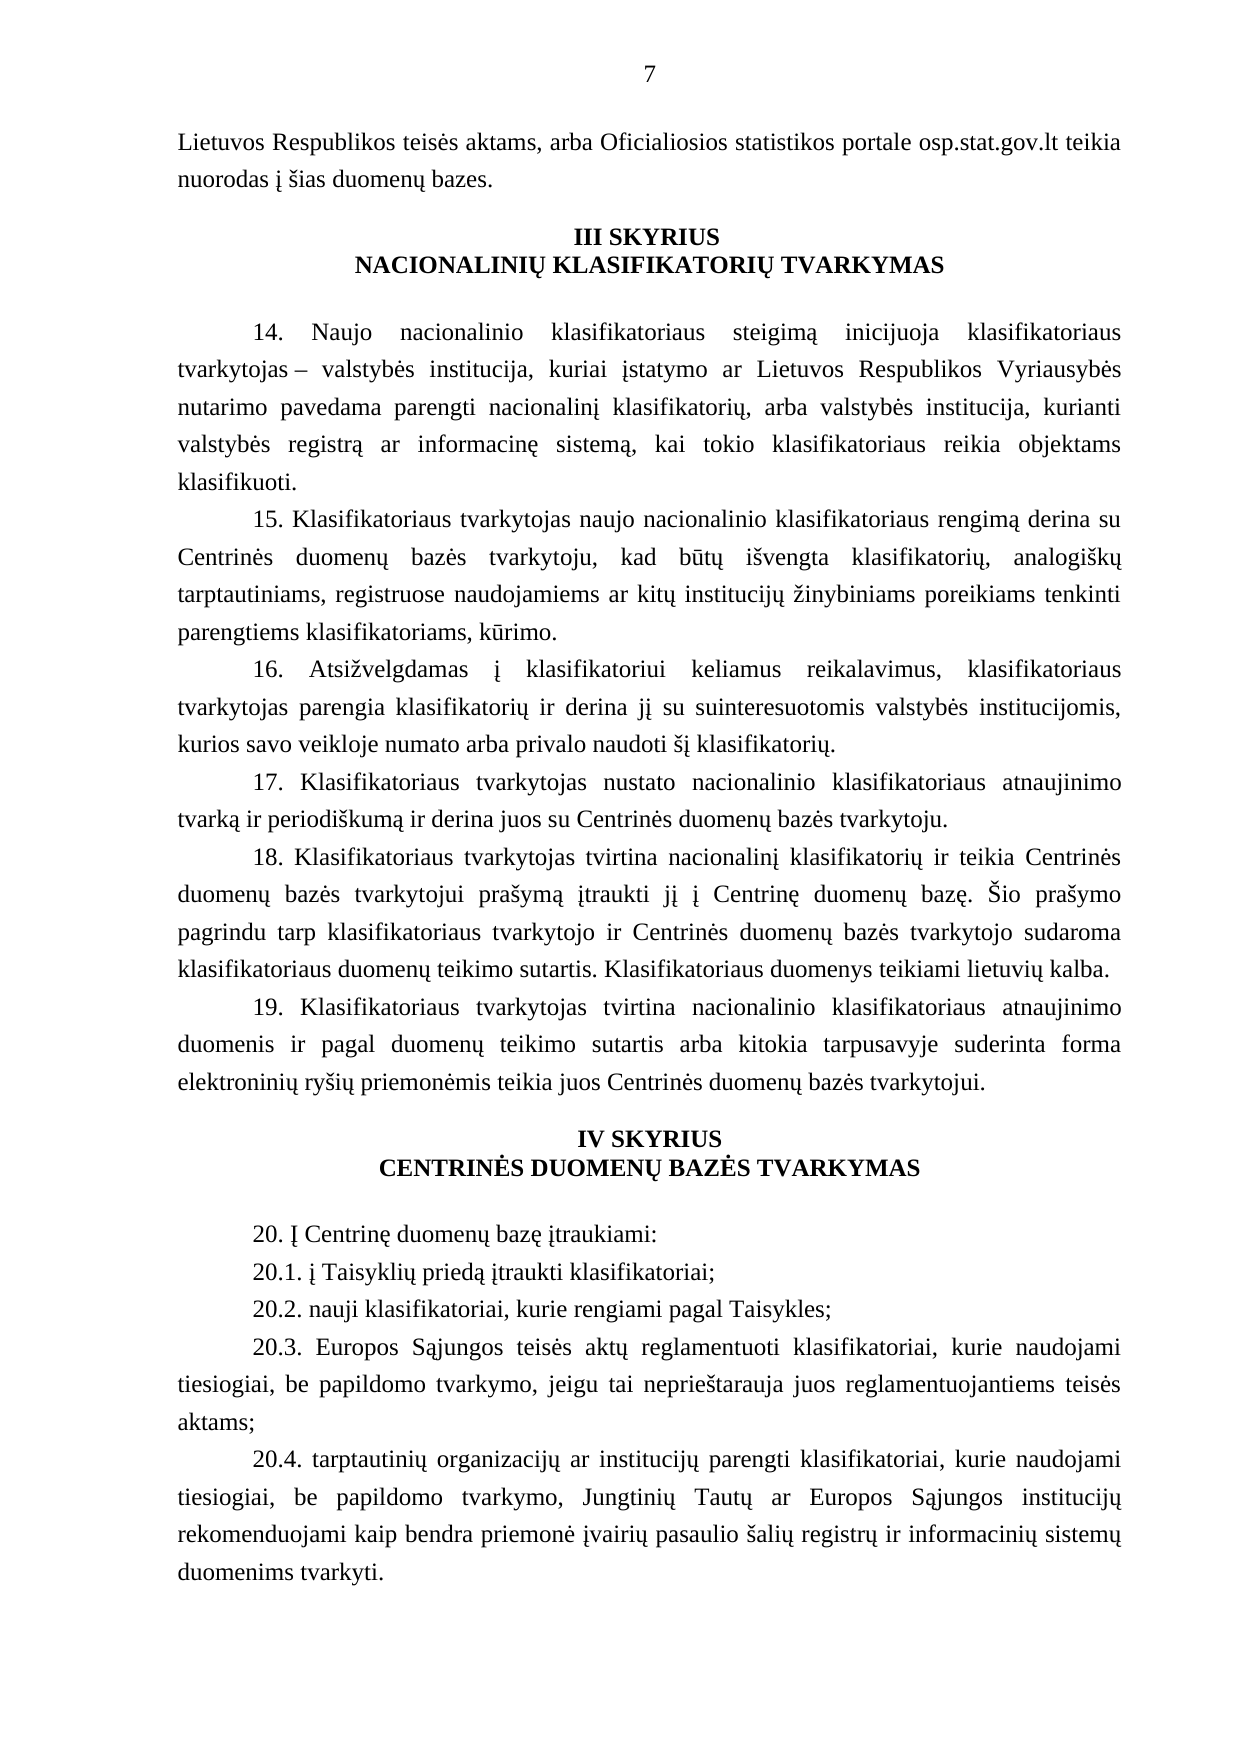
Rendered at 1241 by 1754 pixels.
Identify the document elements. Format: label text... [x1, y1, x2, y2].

text 18. Klasifikatoriaus tvarkytojas tvirtina nacionalinį klasifikatorių ir teikia Centrinės duomenų bazės tvarkytojui prašymą įtraukti jį į Centrinę duomenų bazę. Šio prašymo pagrindu tarp klasifikatoriaus tvarkytojo ir Centrinės duomenų bazės tvarkytojo sudaroma klasifikatoriaus duomenų teikimo sutartis. Klasifikatoriaus duomenys teikiami lietuvių kalba. [177, 833, 1122, 983]
text III SKYRIUS [177, 222, 1122, 251]
text 14. Naujo nacionalinio klasifikatoriaus steigimą inicijuoja klasifikatoriaus tvarkytojas – valstybės institucija, kuriai įstatymo ar Lietuvos Respublikos Vyriausybės nutarimo pavedama parengti nacionalinį klasifikatorių, arba valstybės institucija, kurianti valstybės registrą ar informacinę sistemą, kai tokio klasifikatoriaus reikia objektams klasifikuoti. [177, 308, 1122, 496]
text 19. Klasifikatoriaus tvarkytojas tvirtina nacionalinio klasifikatoriaus atnaujinimo duomenis ir pagal duomenų teikimo sutartis arba kitokia tarpusavyje suderinta forma elektroninių ryšių priemonėmis teikia juos Centrinės duomenų bazės tvarkytojui. [177, 983, 1122, 1096]
text 16. Atsižvelgdamas į klasifikatoriui keliamus reikalavimus, klasifikatoriaus tvarkytojas parengia klasifikatorių ir derina jį su suinteresuotomis valstybės institucijomis, kurios savo veikloje numato arba privalo naudoti šį klasifikatorių. [177, 646, 1122, 758]
text 20.1. į Taisyklių priedą įtraukti klasifikatoriai; [177, 1248, 1122, 1286]
text Lietuvos Respublikos teisės aktams, arba Oficialiosios statistikos portale osp.stat.gov.lt teikia nuorodas į šias duomenų bazes. [177, 118, 1122, 193]
text 15. Klasifikatoriaus tvarkytojas naujo nacionalinio klasifikatoriaus rengimą derina su Centrinės duomenų bazės tvarkytoju, kad būtų išvengta klasifikatorių, analogiškų tarptautiniams, registruose naudojamiems ar kitų institucijų žinybiniams poreikiams tenkinti parengtiems klasifikatoriams, kūrimo. [177, 496, 1122, 646]
text CENTRINĖS DUOMENŲ BAZĖS TVARKYMAS [177, 1153, 1122, 1182]
text 20.3. Europos Sąjungos teisės aktų reglamentuoti klasifikatoriai, kurie naudojami tiesiogiai, be papildomo tvarkymo, jeigu tai neprieštarauja juos reglamentuojantiems teisės aktams; [177, 1323, 1122, 1436]
text 20.4. tarptautinių organizacijų ar institucijų parengti klasifikatoriai, kurie naudojami tiesiogiai, be papildomo tvarkymo, Jungtinių Tautų ar Europos Sąjungos institucijų rekomenduojami kaip bendra priemonė įvairių pasaulio šalių registrų ir informacinių sistemų duomenims tvarkyti. [177, 1436, 1122, 1586]
text 17. Klasifikatoriaus tvarkytojas nustato nacionalinio klasifikatoriaus atnaujinimo tvarką ir periodiškumą ir derina juos su Centrinės duomenų bazės tvarkytoju. [177, 758, 1122, 833]
text IV SKYRIUS [177, 1124, 1122, 1153]
text 20.2. nauji klasifikatoriai, kurie rengiami pagal Taisykles; [177, 1286, 1122, 1323]
text NACIONALINIŲ KLASIFIKATORIŲ TVARKYMAS [177, 251, 1122, 279]
text 20. Į Centrinę duomenų bazę įtraukiami: [177, 1211, 1122, 1248]
